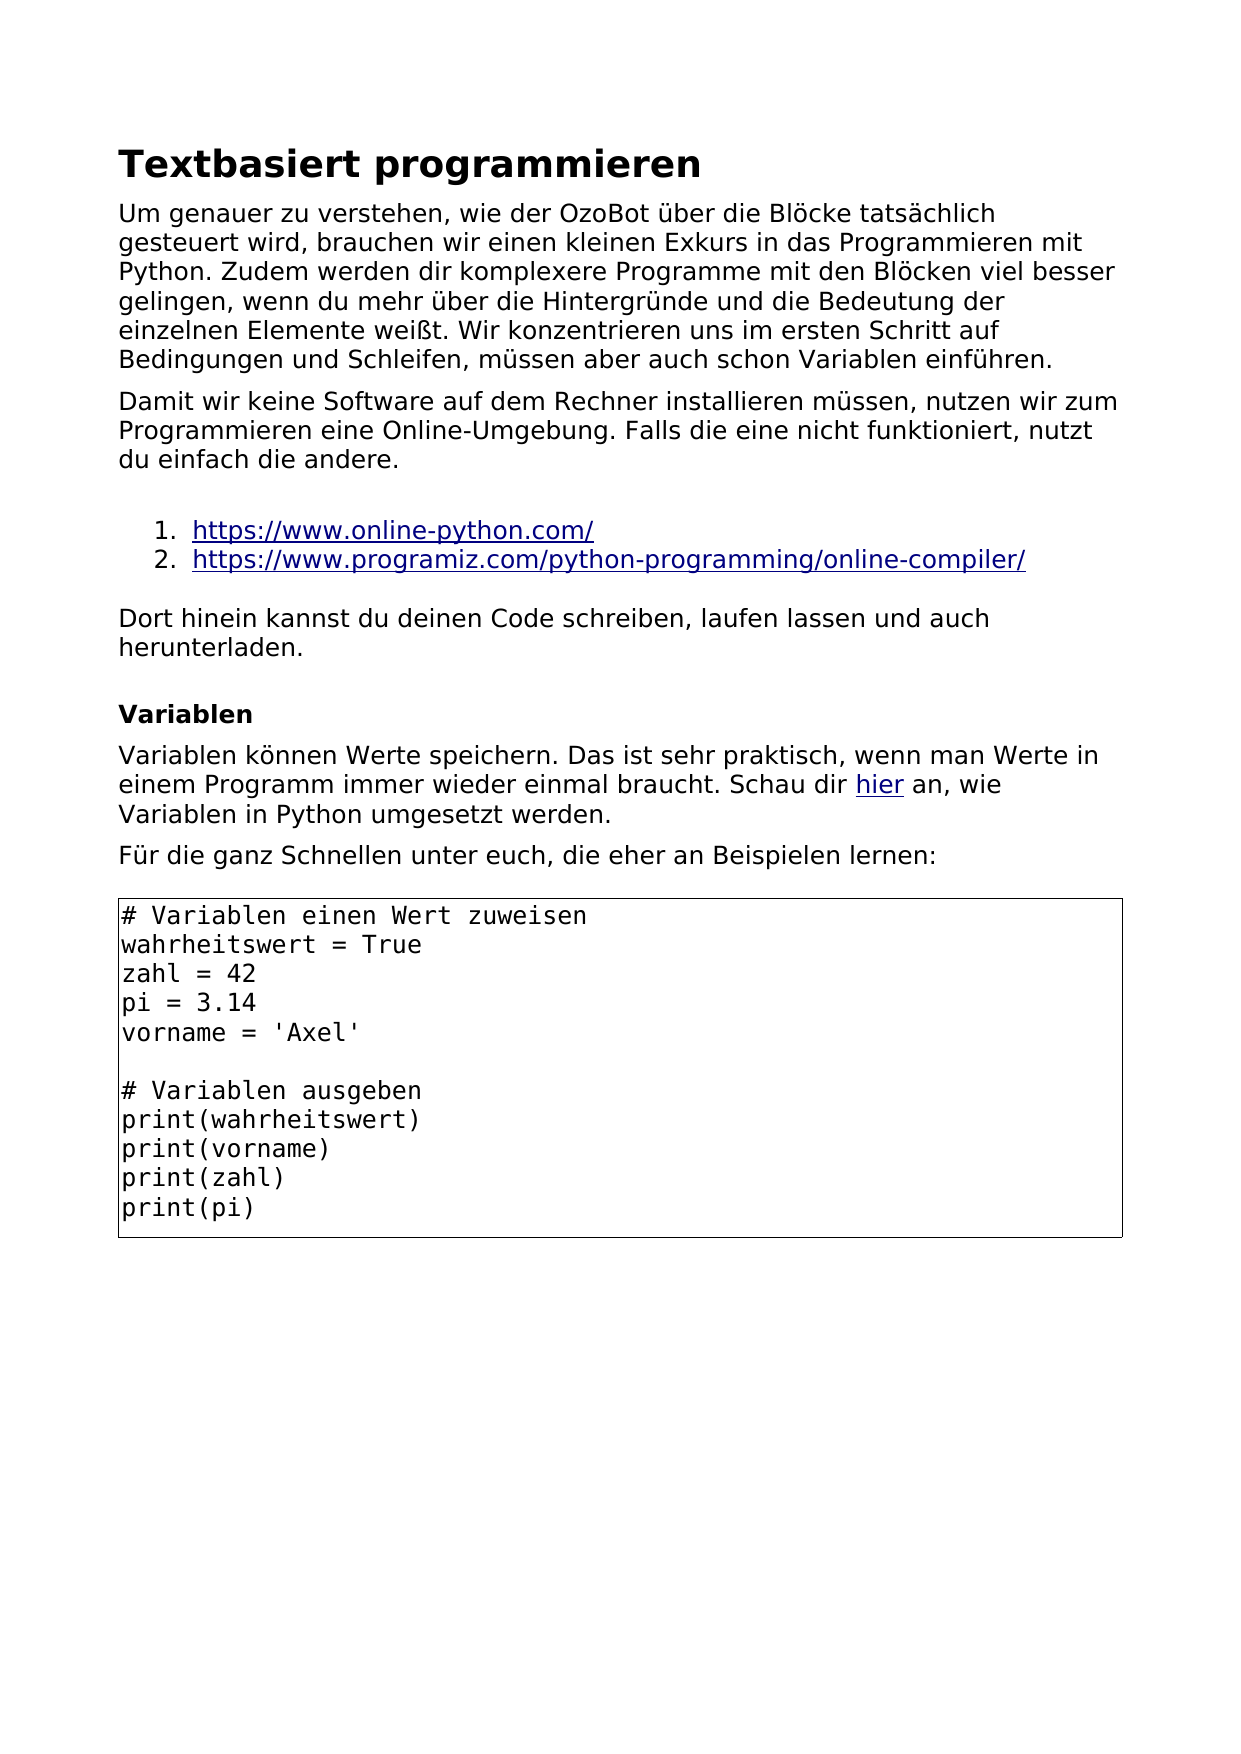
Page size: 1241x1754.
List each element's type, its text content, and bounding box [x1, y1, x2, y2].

text Damit wir keine Software auf dem Rechner installieren müssen, nutzen wir zum Programmieren eine Online-Umgebung. Falls die eine nicht funktioniert, nutzt du einfach die andere. [118, 387, 1122, 474]
text Dort hinein kannst du deinen Code schreiben, laufen lassen und auch herunterladen. [118, 604, 1122, 662]
list https://www.programiz.com/python-programming/online-compiler/ [177, 545, 1122, 574]
text Für die ganz Schnellen unter euch, die eher an Beispielen lernen: [118, 842, 1122, 871]
table_header # Variablen einen Wert zuweisen wahrheitswert = True zahl = 42 pi = 3.14 vorname = 'Axel' # Variablen ausgeben print(wahrheitswert) print(vorname) print(zahl) print(pi) [119, 899, 1122, 1237]
list https://www.online-python.com/ [177, 516, 1122, 545]
subtitle Variablen [118, 700, 1122, 729]
text Um genauer zu verstehen, wie der OzoBot über die Blöcke tatsächlich gesteuert wird, brauchen wir einen kleinen Exkurs in das Programmieren mit Python. Zudem werden dir komplexere Programme mit den Blöcken viel besser gelingen, wenn du mehr über die Hintergründe und die Bedeutung der einzelnen Elemente weißt. Wir konzentrieren uns im ersten Schritt auf Bedingungen und Schleifen, müssen aber auch schon Variablen einführen. [118, 199, 1122, 374]
text Variablen können Werte speichern. Das ist sehr praktisch, wenn man Werte in einem Programm immer wieder einmal braucht. Schau dir hier an, wie Variablen in Python umgesetzt werden. [118, 742, 1122, 829]
subtitle Textbasiert programmieren [118, 143, 1122, 187]
